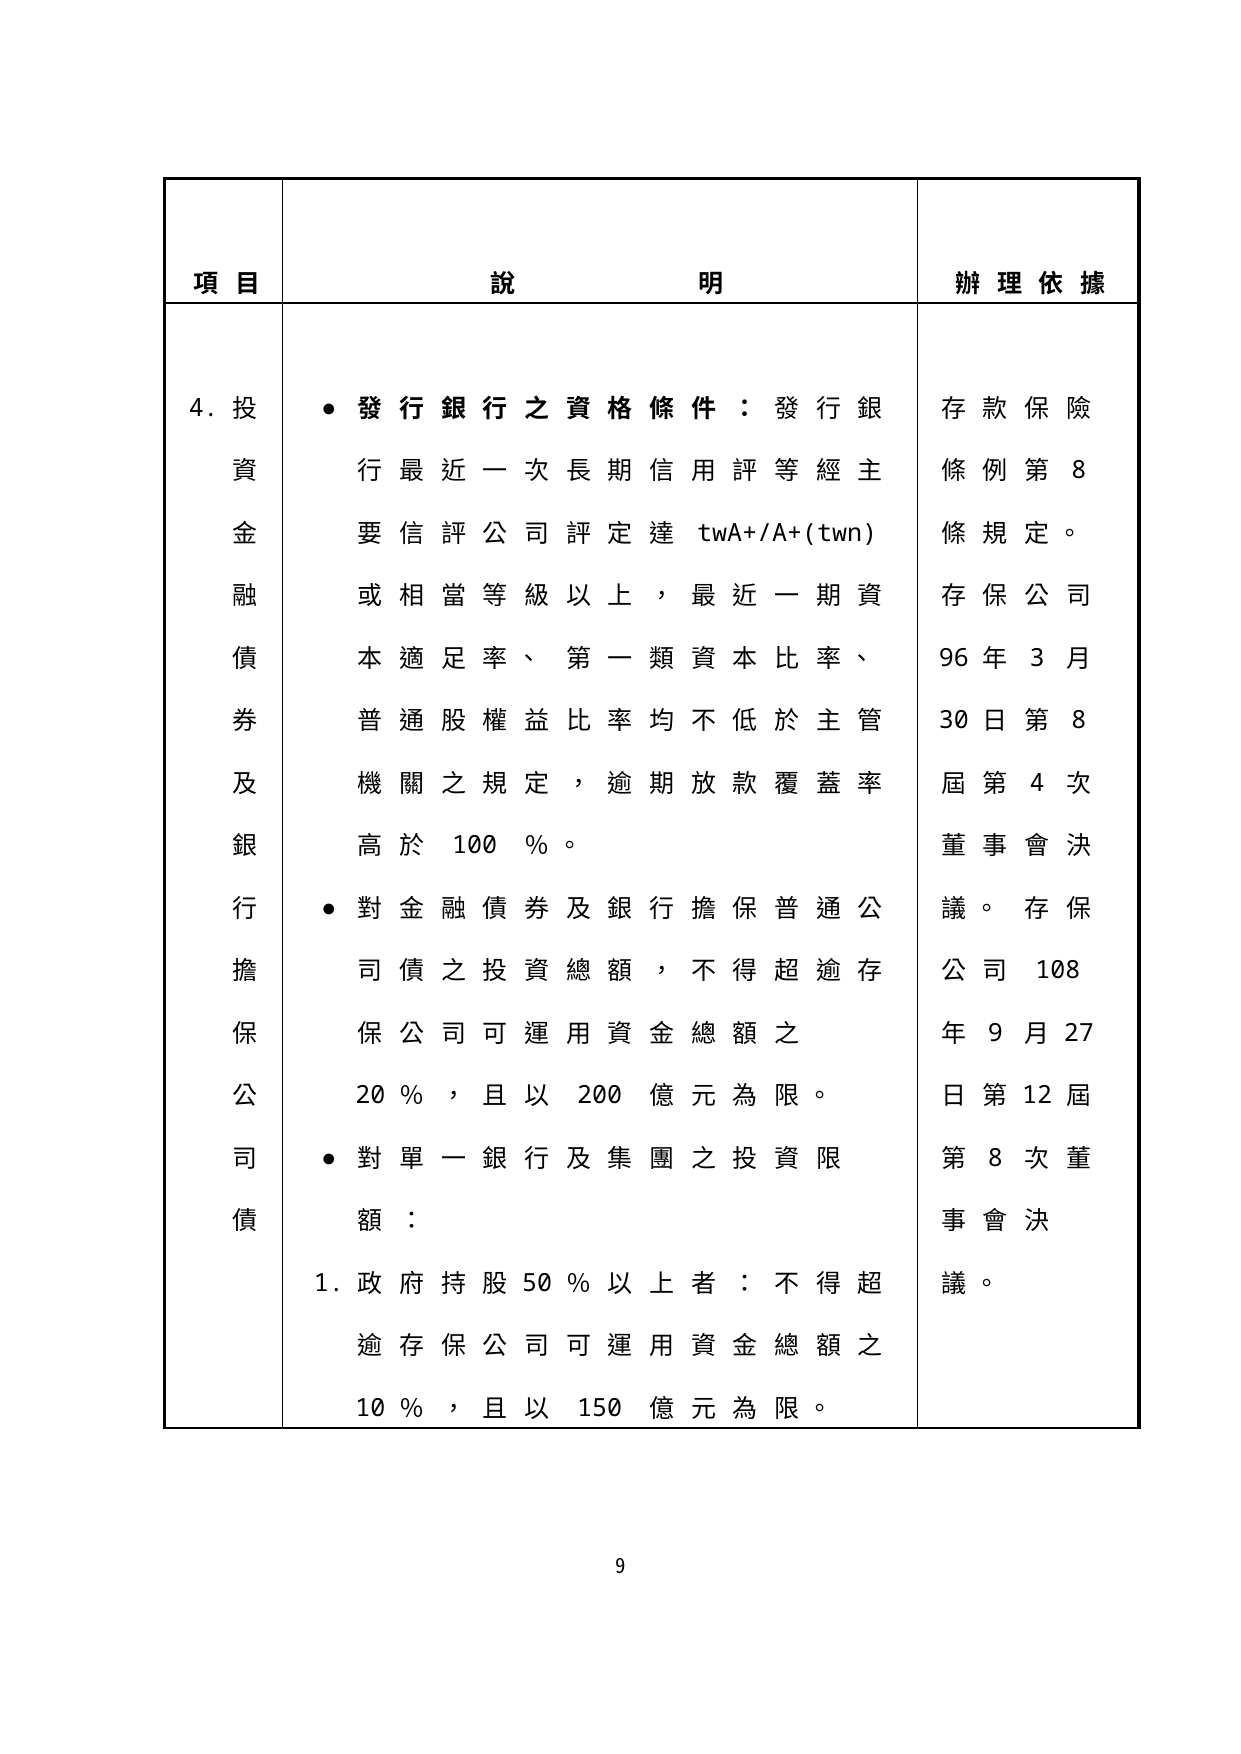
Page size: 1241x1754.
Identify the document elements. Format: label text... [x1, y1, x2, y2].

table_cell 存款保險條例第8條規定。存保公司96年3月30日第8屆第4次董事會決議。存保公司108年9月27日第12屆第8次董事會決議。 [918, 304, 1137, 1427]
table_cell ●發行銀行之資格條件：發行銀行最近一次長期信用評等經主要信評公司評定達twA+/A+(twn)或相當等級以上，最近一期資本適足率、第一類資本比率、普通股權益比率均不低於主管機關之規定，逾期放款覆蓋率高於100％。 ●對金融債券及銀行擔保普通公司債之投資總額，不得超逾存保公司可運用資金總額之20％，且以200億元為限。 ●對單一銀行及集團之投資限額： 1.政府持股50％以上者：不得超逾存保公司可運用資金總額之10％，且以150億元為限。 [283, 304, 917, 1427]
table_cell 4.投資金融債券及銀行擔保公司債 [166, 304, 282, 1427]
table_header 項目 [166, 180, 282, 302]
table_header 說 明 [283, 180, 917, 302]
table_header 辦理依據 [918, 180, 1137, 302]
